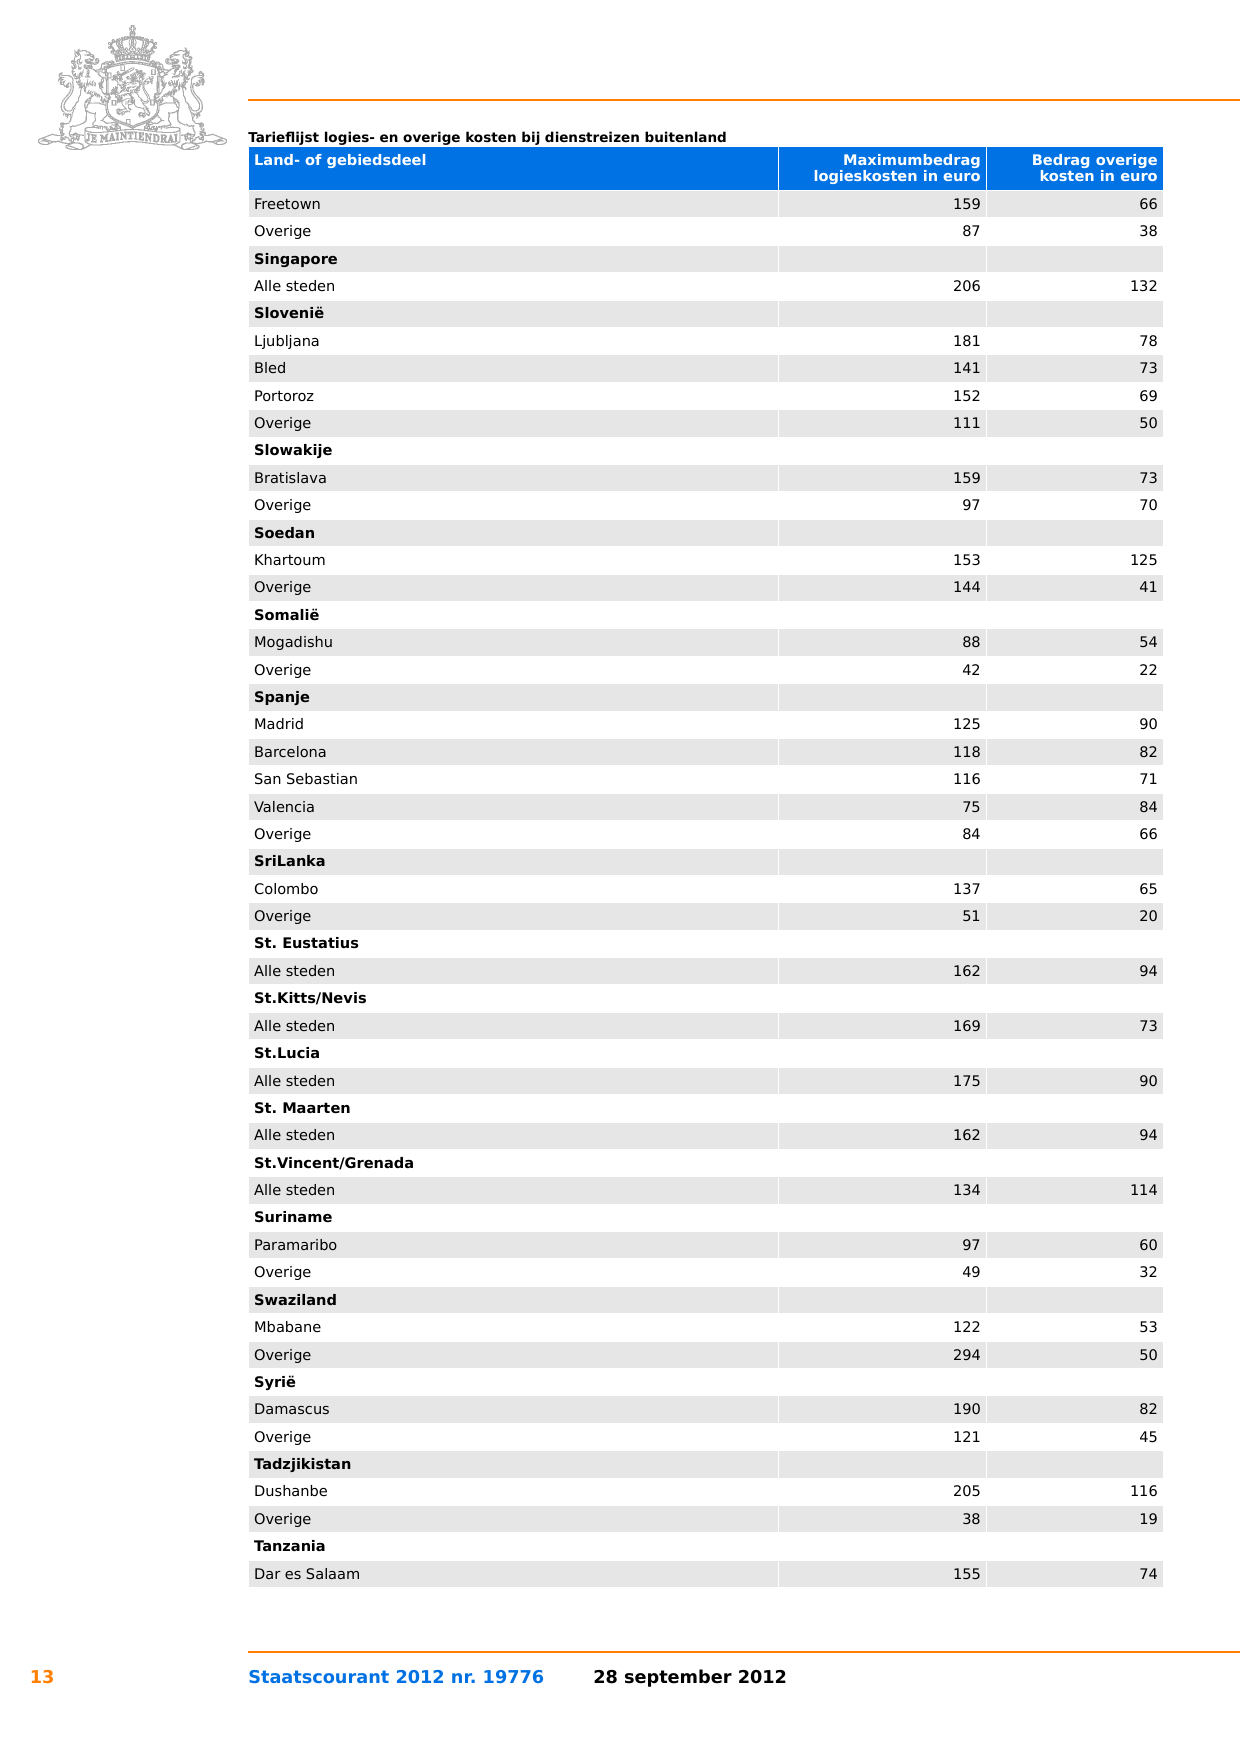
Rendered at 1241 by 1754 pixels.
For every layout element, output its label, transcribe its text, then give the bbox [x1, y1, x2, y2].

table_cell Overige [249, 1424, 778, 1450]
table_cell 41 [987, 575, 1163, 601]
table_cell [779, 301, 986, 327]
table_cell 205 [779, 1479, 986, 1505]
table_cell 50 [987, 1342, 1163, 1368]
table_cell 90 [987, 712, 1163, 738]
table_cell St. Eustatius [249, 931, 778, 957]
table_cell 121 [779, 1424, 986, 1450]
table_cell [779, 931, 986, 957]
table_cell [987, 684, 1163, 711]
table_cell Alle steden [249, 1177, 778, 1204]
table_cell Somalië [249, 602, 778, 628]
table_cell Madrid [249, 712, 778, 738]
table_cell Freetown [249, 191, 778, 217]
table_cell [987, 1150, 1163, 1176]
table_cell 38 [987, 219, 1163, 245]
table_cell 175 [779, 1068, 986, 1094]
table_cell 122 [779, 1314, 986, 1341]
table_cell Swaziland [249, 1287, 778, 1313]
table_cell Dushanbe [249, 1479, 778, 1505]
table_cell Slovenië [249, 301, 778, 327]
table_cell 49 [779, 1260, 986, 1286]
table_cell Overige [249, 219, 778, 245]
table_cell Alle steden [249, 273, 778, 299]
table_cell [779, 1534, 986, 1560]
table_cell Overige [249, 1260, 778, 1286]
table_cell 73 [987, 355, 1163, 382]
table_cell 169 [779, 1013, 986, 1039]
table_cell Soedan [249, 520, 778, 546]
table_cell Alle steden [249, 1068, 778, 1094]
table_cell Colombo [249, 876, 778, 902]
table_cell Portoroz [249, 383, 778, 409]
table_cell [779, 684, 986, 711]
table_cell [987, 849, 1163, 875]
table_cell 78 [987, 328, 1163, 354]
table_cell [987, 1369, 1163, 1395]
table_cell 190 [779, 1396, 986, 1423]
table_cell [987, 931, 1163, 957]
table_cell [779, 1451, 986, 1478]
table_cell 66 [987, 191, 1163, 217]
table_cell Barcelona [249, 739, 778, 765]
picture [38, 25, 227, 150]
table_cell 206 [779, 273, 986, 299]
table_cell 144 [779, 575, 986, 601]
table_cell [987, 301, 1163, 327]
table_cell Alle steden [249, 1123, 778, 1149]
table_cell Overige [249, 493, 778, 519]
table_cell Maximumbedrag logieskosten in euro [779, 147, 986, 190]
table_cell 82 [987, 1396, 1163, 1423]
table_cell 75 [779, 794, 986, 820]
table_cell 53 [987, 1314, 1163, 1341]
table_cell Tanzania [249, 1534, 778, 1560]
table_cell 84 [779, 821, 986, 847]
table_cell 155 [779, 1561, 986, 1587]
table_cell Valencia [249, 794, 778, 820]
table_cell 70 [987, 493, 1163, 519]
table_cell 73 [987, 465, 1163, 491]
table_cell Syrië [249, 1369, 778, 1395]
table_cell 69 [987, 383, 1163, 409]
table_cell 90 [987, 1068, 1163, 1094]
table_cell Overige [249, 903, 778, 930]
table_cell [987, 438, 1163, 464]
table_cell 132 [987, 273, 1163, 299]
table_cell 19 [987, 1506, 1163, 1532]
table_cell 88 [779, 629, 986, 656]
table_cell Damascus [249, 1396, 778, 1423]
table_cell 54 [987, 629, 1163, 656]
table_cell Bled [249, 355, 778, 382]
table_cell Overige [249, 575, 778, 601]
table_cell [987, 1205, 1163, 1231]
table_cell 114 [987, 1177, 1163, 1204]
table_cell 22 [987, 657, 1163, 683]
table_cell 66 [987, 821, 1163, 847]
table_cell Bedrag overige kosten in euro [987, 147, 1163, 190]
table_cell 141 [779, 355, 986, 382]
table_cell Slowakije [249, 438, 778, 464]
table_cell Spanje [249, 684, 778, 711]
table_cell Alle steden [249, 1013, 778, 1039]
table_cell [779, 1205, 986, 1231]
table_cell [987, 246, 1163, 272]
table_cell Dar es Salaam [249, 1561, 778, 1587]
table_cell [779, 520, 986, 546]
table_cell 116 [987, 1479, 1163, 1505]
table_cell San Sebastian [249, 766, 778, 793]
table_cell 65 [987, 876, 1163, 902]
table_cell 94 [987, 958, 1163, 984]
table_cell Overige [249, 821, 778, 847]
table_cell 84 [987, 794, 1163, 820]
table_cell 87 [779, 219, 986, 245]
table_cell [779, 1369, 986, 1395]
table_cell 162 [779, 958, 986, 984]
table_cell Tadzjikistan [249, 1451, 778, 1478]
table_cell Overige [249, 1342, 778, 1368]
table_cell 181 [779, 328, 986, 354]
table_cell 125 [987, 547, 1163, 573]
table_cell 32 [987, 1260, 1163, 1286]
table_cell Paramaribo [249, 1232, 778, 1258]
table_cell 159 [779, 191, 986, 217]
table_cell St.Kitts/Nevis [249, 986, 778, 1012]
table_cell 294 [779, 1342, 986, 1368]
table_cell 50 [987, 410, 1163, 437]
table_cell 94 [987, 1123, 1163, 1149]
table_cell [779, 246, 986, 272]
table_cell 125 [779, 712, 986, 738]
table_cell 74 [987, 1561, 1163, 1587]
table_cell [987, 520, 1163, 546]
table_cell 82 [987, 739, 1163, 765]
table_cell 38 [779, 1506, 986, 1532]
table_cell [779, 849, 986, 875]
table_cell 73 [987, 1013, 1163, 1039]
table_cell Singapore [249, 246, 778, 272]
table_cell [987, 1451, 1163, 1478]
table_cell Mogadishu [249, 629, 778, 656]
table_cell 152 [779, 383, 986, 409]
table_cell Ljubljana [249, 328, 778, 354]
table_cell Mbabane [249, 1314, 778, 1341]
table_cell [987, 986, 1163, 1012]
table_cell 116 [779, 766, 986, 793]
table_cell Land- of gebiedsdeel [249, 147, 778, 190]
table_cell SriLanka [249, 849, 778, 875]
table_cell St.Vincent/Grenada [249, 1150, 778, 1176]
table_cell [987, 1287, 1163, 1313]
table_cell 97 [779, 1232, 986, 1258]
table_cell St. Maarten [249, 1095, 778, 1121]
table_cell 45 [987, 1424, 1163, 1450]
table_cell 42 [779, 657, 986, 683]
table_cell [779, 1150, 986, 1176]
table_cell St.Lucia [249, 1040, 778, 1067]
table_cell 162 [779, 1123, 986, 1149]
table_cell 153 [779, 547, 986, 573]
table_cell Overige [249, 410, 778, 437]
table_cell [779, 986, 986, 1012]
table_cell Suriname [249, 1205, 778, 1231]
table_cell [987, 1534, 1163, 1560]
table_cell 111 [779, 410, 986, 437]
table_cell 118 [779, 739, 986, 765]
table_cell [779, 1287, 986, 1313]
table_cell Overige [249, 1506, 778, 1532]
table_cell Alle steden [249, 958, 778, 984]
table_cell [779, 1095, 986, 1121]
table_cell Overige [249, 657, 778, 683]
table_cell 97 [779, 493, 986, 519]
table_cell 20 [987, 903, 1163, 930]
table_cell [779, 602, 986, 628]
table_cell 71 [987, 766, 1163, 793]
table_cell 60 [987, 1232, 1163, 1258]
table_cell 159 [779, 465, 986, 491]
table_cell [987, 1040, 1163, 1067]
table_cell [987, 1095, 1163, 1121]
table_cell [779, 1040, 986, 1067]
table_cell [779, 438, 986, 464]
table_header Tarieflijst logies- en overige kosten bij dienstreizen buitenland [248, 130, 1163, 146]
table_cell 51 [779, 903, 986, 930]
table_cell Khartoum [249, 547, 778, 573]
table_cell 134 [779, 1177, 986, 1204]
table_cell Bratislava [249, 465, 778, 491]
table_cell 137 [779, 876, 986, 902]
table_cell [987, 602, 1163, 628]
